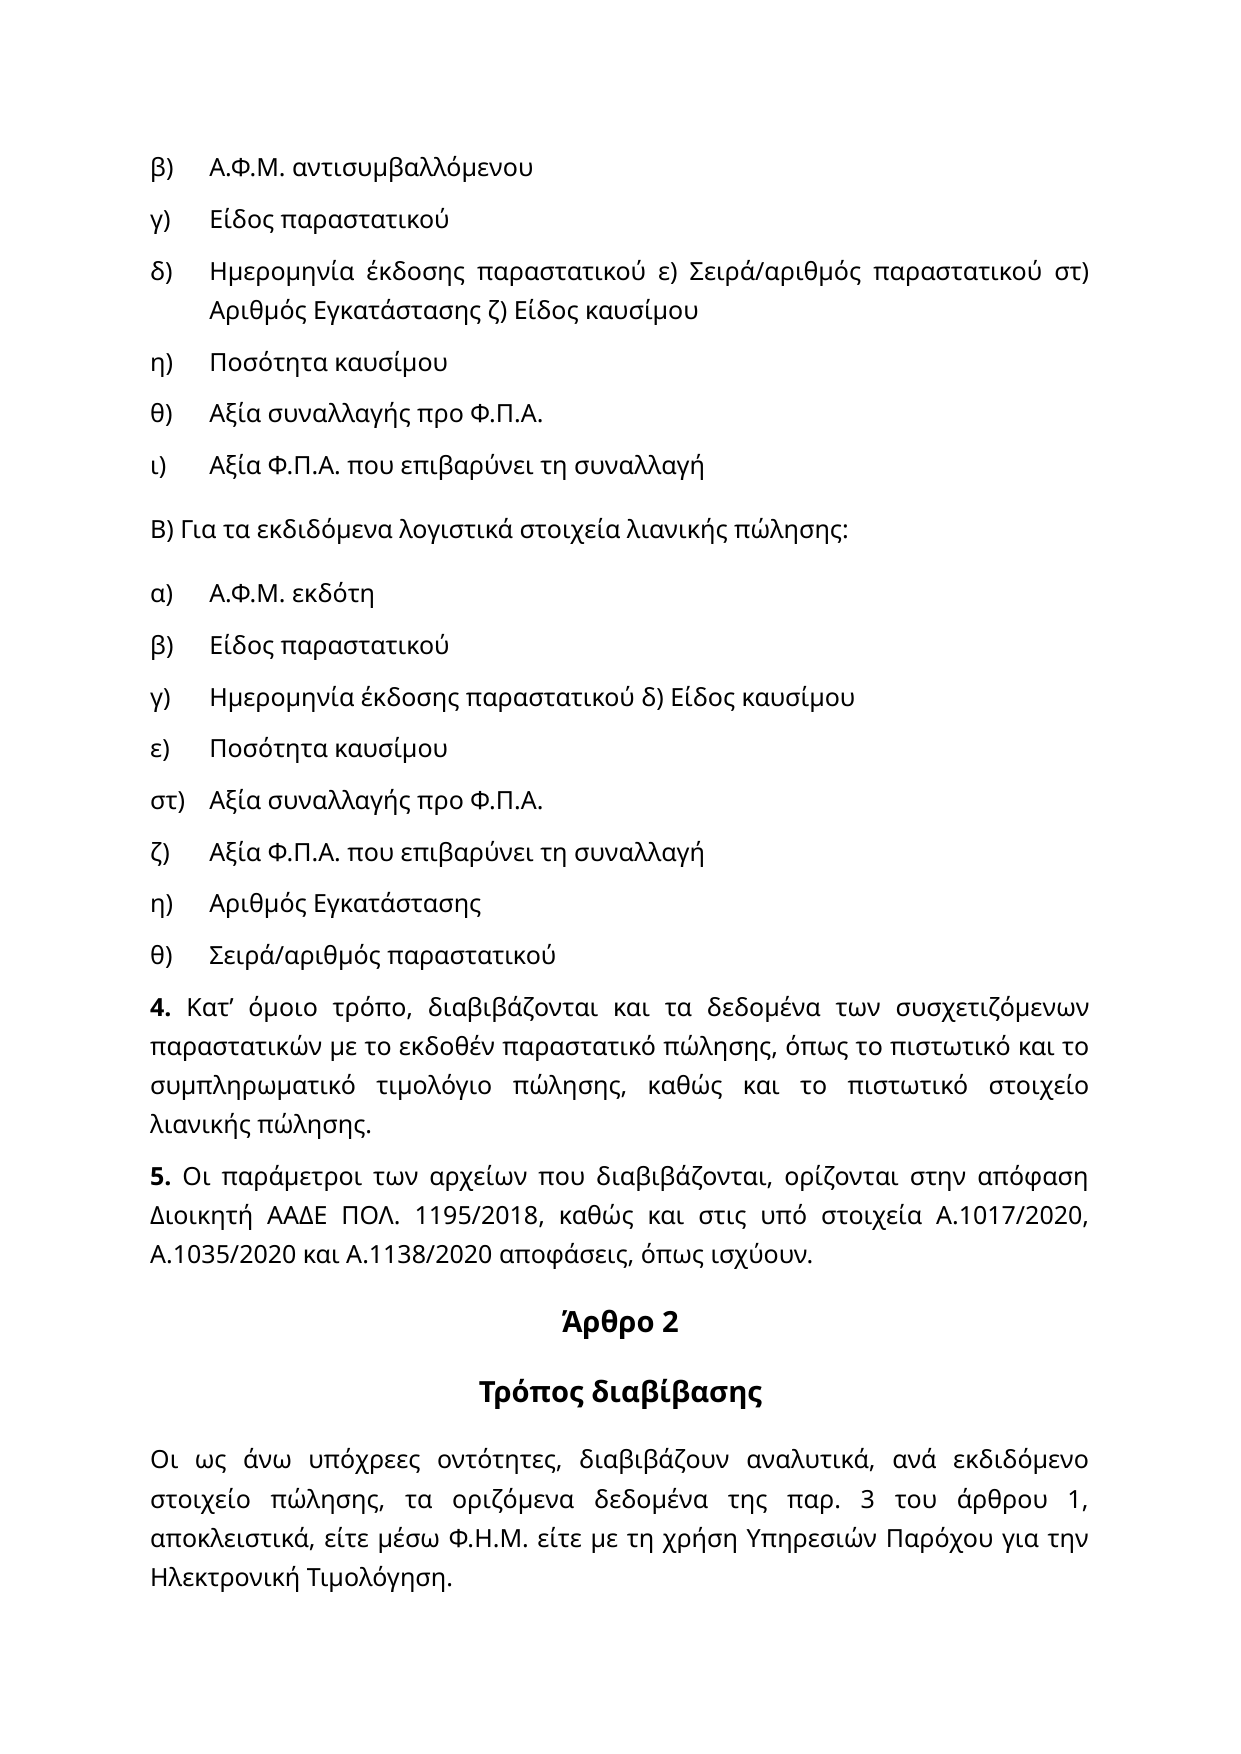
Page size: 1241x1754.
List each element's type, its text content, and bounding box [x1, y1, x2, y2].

list η) Ποσότητα καυσίμου [150, 344, 1090, 378]
list β) Είδος παραστατικού [150, 627, 1090, 662]
text Β) Για τα εκδιδόμενα λογιστικά στοιχεία λιανικής πώλησης: [150, 512, 1090, 546]
list δ) Ημερομηνία έκδοσης παραστατικού ε) Σειρά/αριθμός παραστατικού στ) Αριθμός Εγκατάστασης ζ) Είδος καυσίμου [150, 253, 1090, 327]
list ι) Αξία Φ.Π.Α. που επιβαρύνει τη συναλλαγή [150, 447, 1090, 482]
text Οι ως άνω υπόχρεες οντότητες, διαβιβάζουν αναλυτικά, ανά εκδιδόμενο στοιχείο πώλησης, τα οριζόμενα δεδομένα της παρ. 3 του άρθρου 1, αποκλειστικά, είτε μέσω Φ.Η.Μ. είτε με τη χρήση Υπηρεσιών Παρόχου για την Ηλεκτρονική Τιμολόγηση. [150, 1442, 1090, 1594]
list στ) Αξία συναλλαγής προ Φ.Π.Α. [150, 782, 1090, 817]
list γ) Ημερομηνία έκδοσης παραστατικού δ) Είδος καυσίμου [150, 679, 1090, 713]
list η) Αριθμός Εγκατάστασης [150, 886, 1090, 920]
subtitle Άρθρο 2 [150, 1301, 1090, 1341]
list α) Α.Φ.Μ. εκδότη [150, 576, 1090, 610]
list θ) Αξία συναλλαγής προ Φ.Π.Α. [150, 396, 1090, 430]
subtitle Τρόπος διαβίβασης [150, 1371, 1090, 1411]
text 4. Κατ’ όμοιο τρόπο, διαβιβάζονται και τα δεδομένα των συσχετιζόμενων παραστατικών με το εκδοθέν παραστατικό πώλησης, όπως το πιστωτικό και το συμπληρωματικό τιμολόγιο πώλησης, καθώς και το πιστωτικό στοιχείο λιανικής πώλησης. [150, 989, 1090, 1141]
list ε) Ποσότητα καυσίμου [150, 731, 1090, 765]
list γ) Είδος παραστατικού [150, 202, 1090, 236]
list θ) Σειρά/αριθμός παραστατικού [150, 937, 1090, 972]
list β) Α.Φ.Μ. αντισυμβαλλόμενου [150, 150, 1090, 184]
list ζ) Αξία Φ.Π.Α. που επιβαρύνει τη συναλλαγή [150, 834, 1090, 868]
text 5. Οι παράμετροι των αρχείων που διαβιβάζονται, ορίζονται στην απόφαση Διοικητή ΑΑΔΕ ΠΟΛ. 1195/2018, καθώς και στις υπό στοιχεία Α.1017/2020, Α.1035/2020 και Α.1138/2020 αποφάσεις, όπως ισχύουν. [150, 1158, 1090, 1271]
